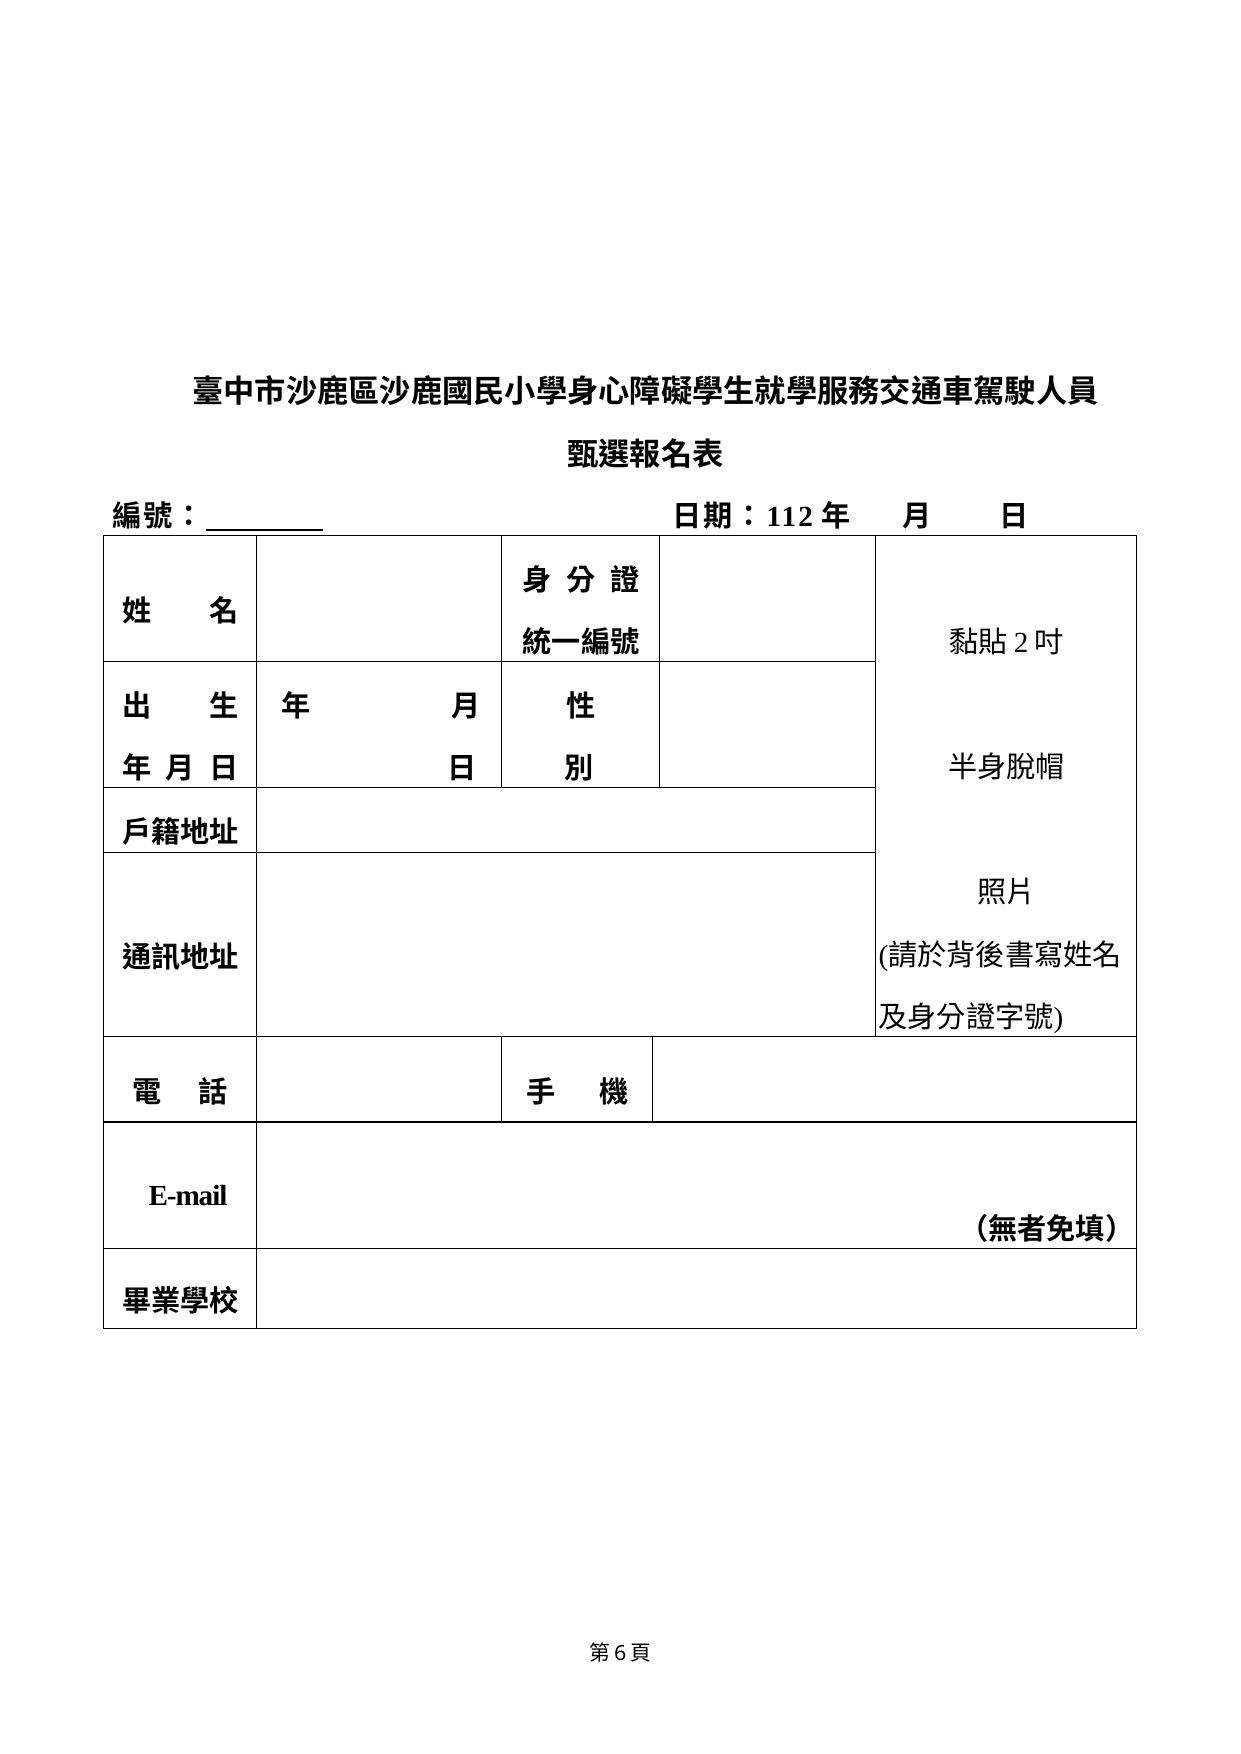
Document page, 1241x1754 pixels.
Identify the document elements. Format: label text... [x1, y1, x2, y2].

table_cell E - m a i l [104, 1123, 256, 1247]
table_cell [257, 788, 875, 852]
text 編號： 日期：112年 月 日 [89, 472, 1152, 535]
table_header 身 分 證 統一編號 [502, 536, 659, 661]
table_cell [653, 1037, 1136, 1121]
table_header 姓 名 [104, 536, 256, 661]
table_header [257, 536, 501, 661]
table_cell 性 別 [502, 662, 659, 787]
table_cell [257, 1037, 501, 1121]
table_cell 手 機 [502, 1037, 652, 1121]
text 臺中市沙鹿區沙鹿國民小學身心障礙學生就學服務交通車駕駛人員 [139, 347, 1152, 410]
text 甄選報名表 [139, 410, 1152, 472]
table_cell [257, 1249, 1136, 1328]
table_cell 戶籍地址 [104, 788, 256, 852]
table_cell [257, 853, 875, 1036]
table_cell 出 生 年 月 日 [104, 662, 256, 787]
table_header 黏貼2吋 半身脫帽 照片 (請於背後書寫姓名及身分證字號) [876, 536, 1136, 1036]
table_header [660, 536, 875, 661]
table_cell （無者免填） [257, 1123, 1136, 1247]
table_cell [660, 662, 875, 787]
table_cell 電 話 [104, 1037, 256, 1121]
table_cell 通訊地址 [104, 853, 256, 1036]
table_cell 畢業學校 [104, 1249, 256, 1328]
table_cell 年 月 日 [257, 662, 501, 787]
